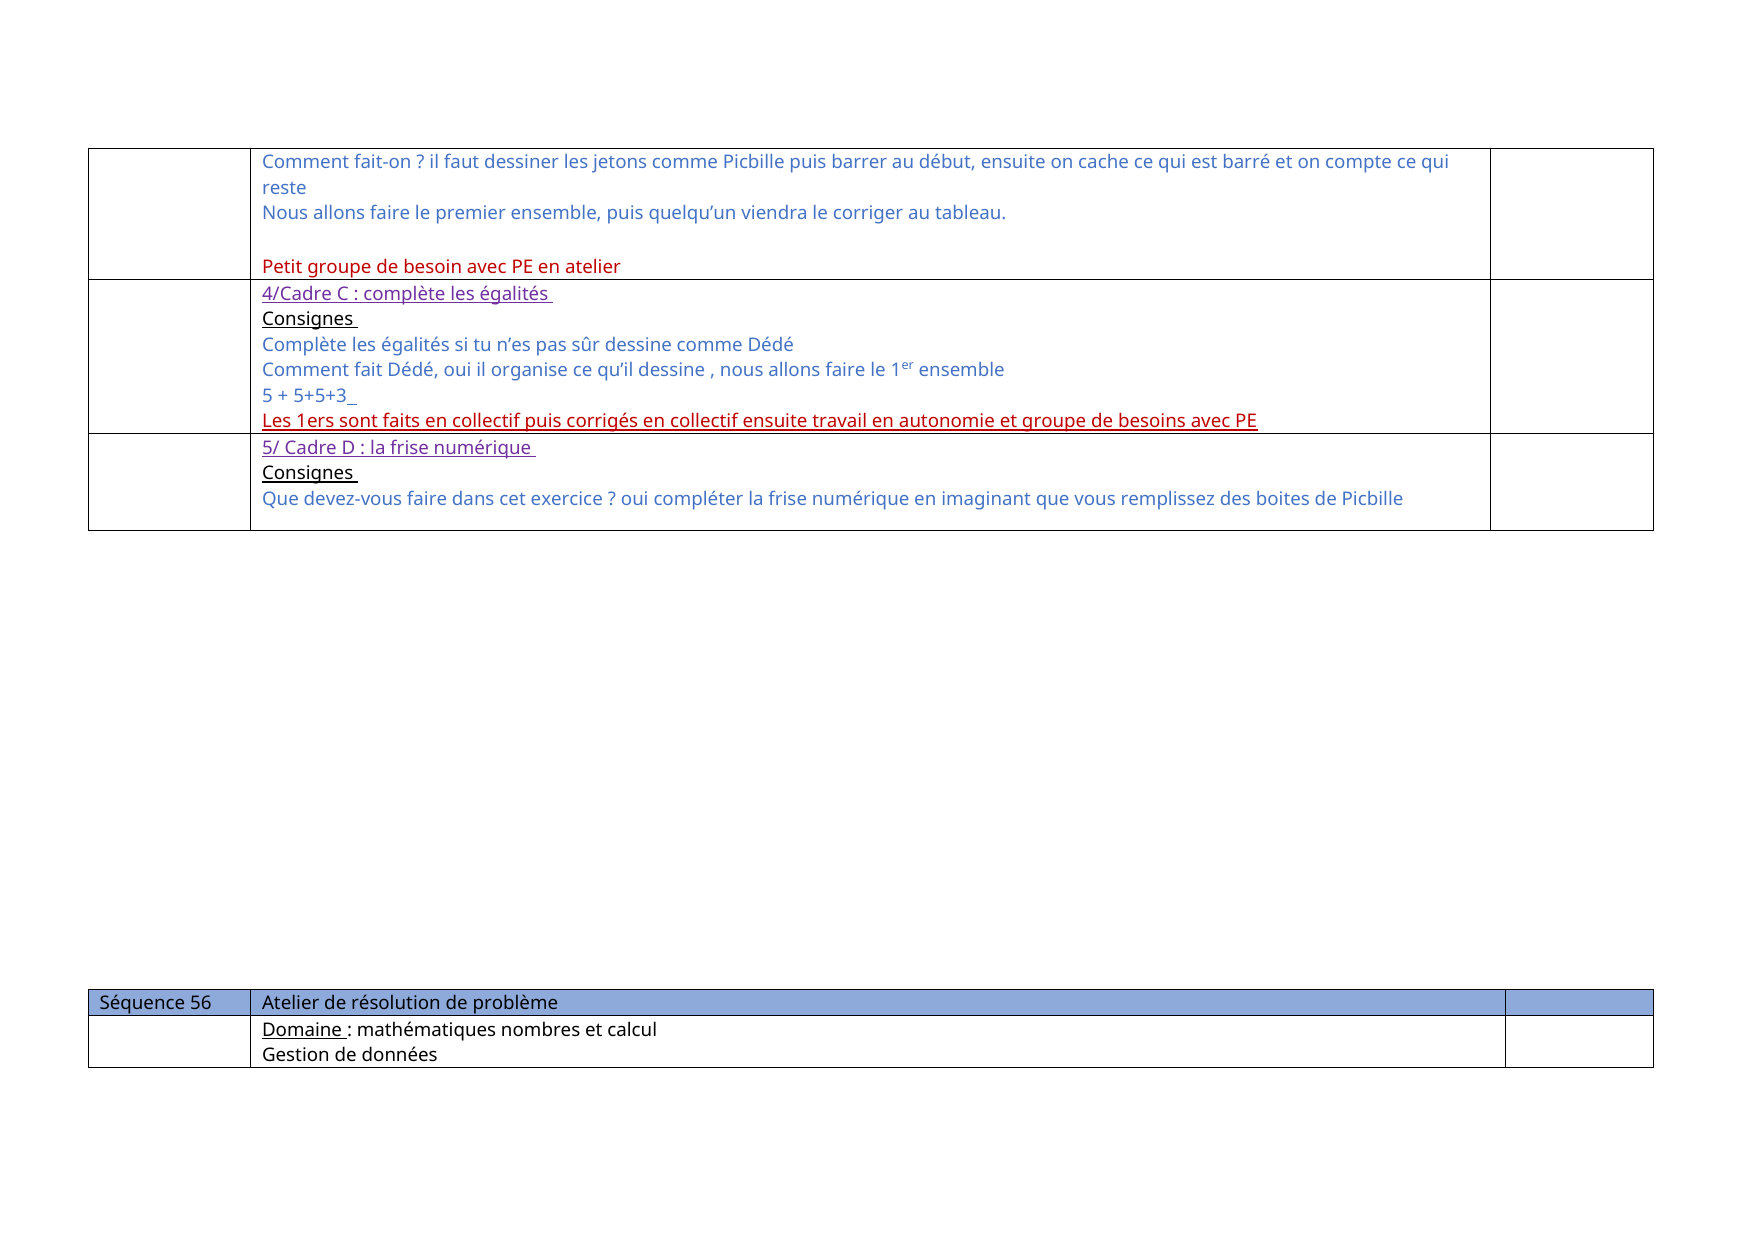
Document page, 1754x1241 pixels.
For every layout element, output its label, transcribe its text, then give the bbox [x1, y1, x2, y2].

table_cell [89, 280, 250, 433]
table_cell Comment fait-on ? il faut dessiner les jetons comme Picbille puis barrer au début, ensuite on cache ce qui est barré et on compte ce qui reste Nous allons faire le premier ensemble, puis quelqu’un viendra le corriger au tableau. Petit groupe de besoin avec PE en atelier [251, 149, 1490, 279]
table_cell [89, 1016, 250, 1067]
table_cell [1491, 434, 1653, 530]
table_header Séquence 56 [89, 990, 250, 1015]
table_cell [89, 434, 250, 530]
table_cell [1491, 149, 1653, 279]
table_cell 5/ Cadre D : la frise numérique Consignes Que devez-vous faire dans cet exercice ? oui compléter la frise numérique en imaginant que vous remplissez des boites de Picbille [251, 434, 1490, 530]
table_cell [89, 149, 250, 279]
table_cell 4/Cadre C : complète les égalités Consignes Complète les égalités si tu n’es pas sûr dessine comme Dédé Comment fait Dédé, oui il organise ce qu’il dessine , nous allons faire le 1er ensemble 5 + 5+5+3 Les 1ers sont faits en collectif puis corrigés en collectif ensuite travail en autonomie et groupe de besoins avec PE [251, 280, 1490, 433]
table_cell [1506, 1016, 1653, 1067]
table_cell Domaine : mathématiques nombres et calcul Gestion de données [251, 1016, 1505, 1067]
table_header Atelier de résolution de problème [251, 990, 1505, 1015]
table_cell [1491, 280, 1653, 433]
table_header [1506, 990, 1653, 1015]
